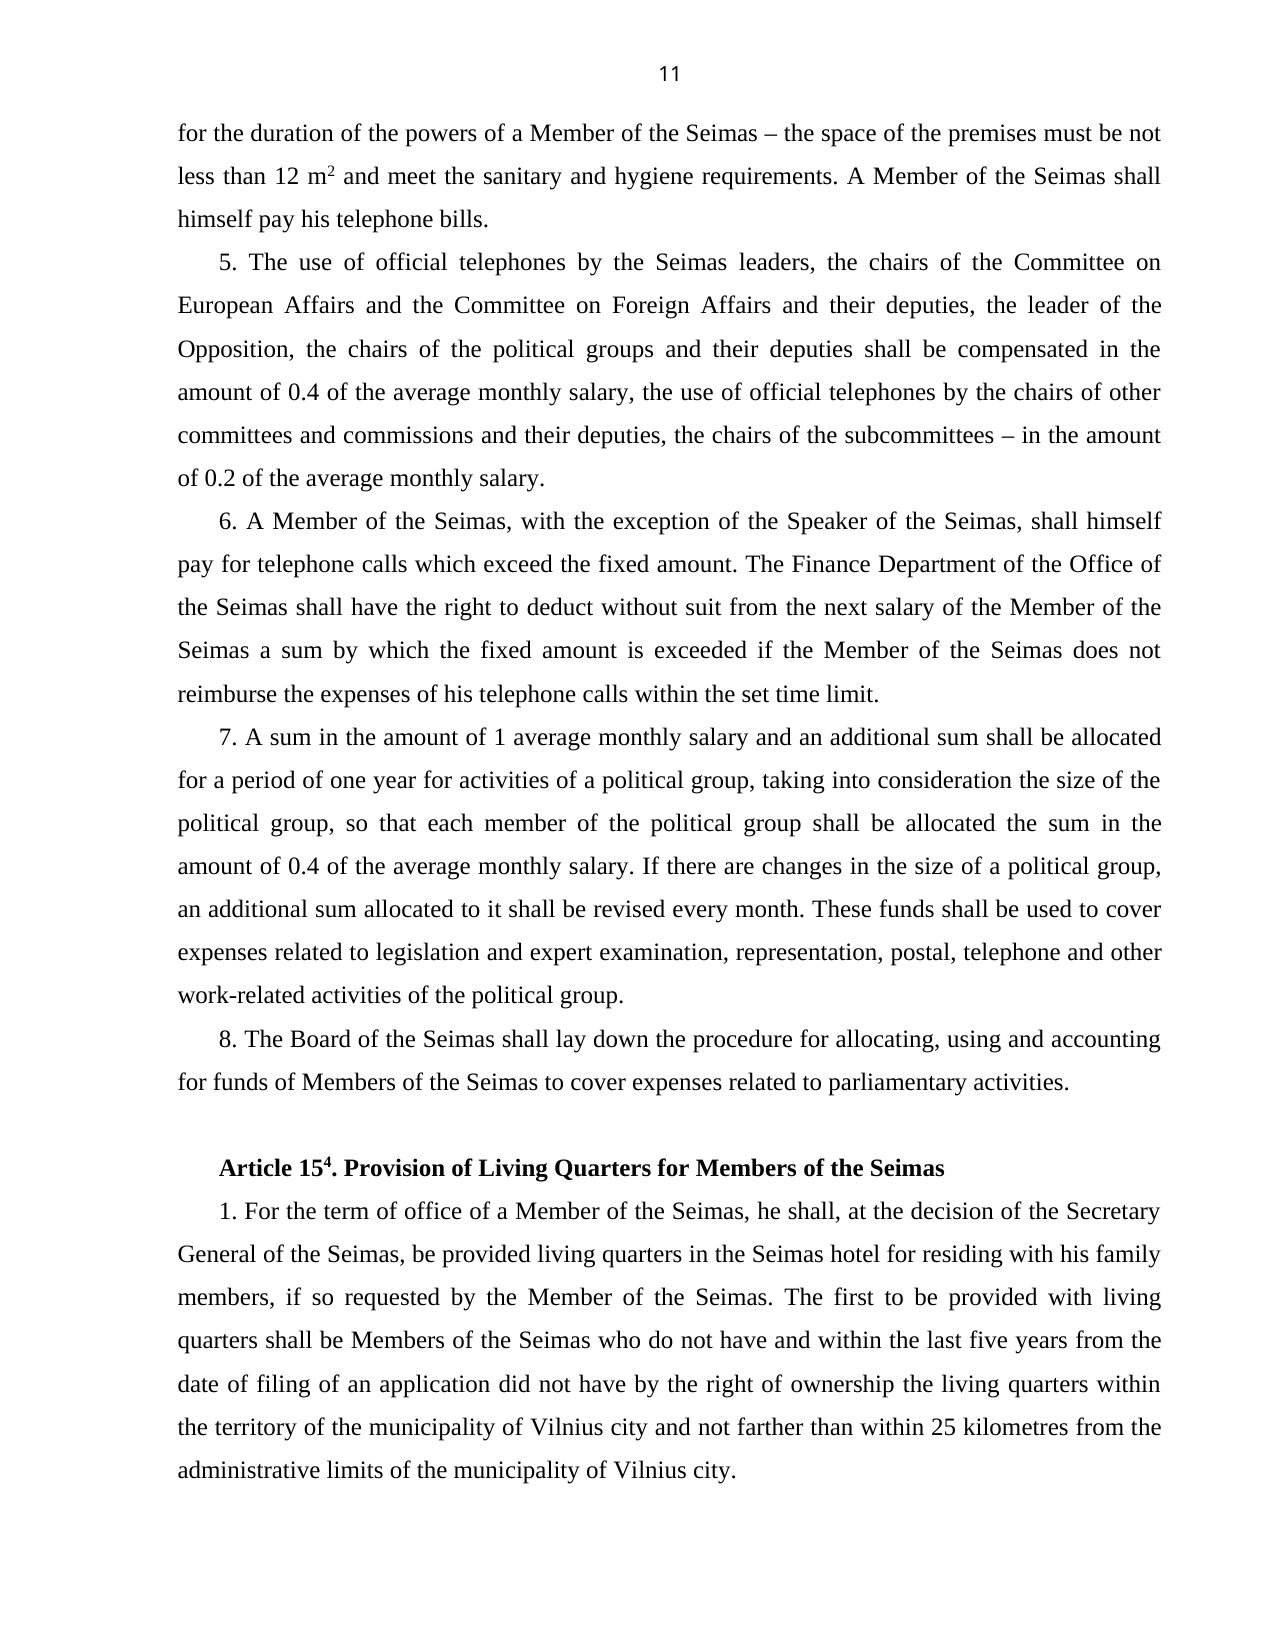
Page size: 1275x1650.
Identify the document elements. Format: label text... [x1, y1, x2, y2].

text for the duration of the powers of a Member of the Seimas – the space of the premises must be not less than 12 m2 and meet the sanitary and hygiene requirements. A Member of the Seimas shall himself pay his telephone bills. [177, 118, 1163, 233]
text 7. A sum in the amount of 1 average monthly salary and an additional sum shall be allocated for a period of one year for activities of a political group, taking into consideration the size of the political group, so that each member of the political group shall be allocated the sum in the amount of 0.4 of the average monthly salary. If there are changes in the size of a political group, an additional sum allocated to it shall be revised every month. These funds shall be used to cover expenses related to legislation and expert examination, representation, postal, telephone and other work-related activities of the political group. [177, 722, 1163, 1009]
text 5. The use of official telephones by the Seimas leaders, the chairs of the Committee on European Affairs and the Committee on Foreign Affairs and their deputies, the leader of the Opposition, the chairs of the political groups and their deputies shall be compensated in the amount of 0.4 of the average monthly salary, the use of official telephones by the chairs of other committees and commissions and their deputies, the chairs of the subcommittees – in the amount of 0.2 of the average monthly salary. [177, 247, 1163, 492]
text 6. A Member of the Seimas, with the exception of the Speaker of the Seimas, shall himself pay for telephone calls which exceed the fixed amount. The Finance Department of the Office of the Seimas shall have the right to deduct without suit from the next salary of the Member of the Seimas a sum by which the fixed amount is exceeded if the Member of the Seimas does not reimburse the expenses of his telephone calls within the set time limit. [177, 506, 1163, 707]
text 1. For the term of office of a Member of the Seimas, he shall, at the decision of the Secretary General of the Seimas, be provided living quarters in the Seimas hotel for residing with his family members, if so requested by the Member of the Seimas. The first to be provided with living quarters shall be Members of the Seimas who do not have and within the last five years from the date of filing of an application did not have by the right of ownership the living quarters within the territory of the municipality of Vilnius city and not farther than within 25 kilometres from the administrative limits of the municipality of Vilnius city. [177, 1196, 1163, 1484]
text 8. The Board of the Seimas shall lay down the procedure for allocating, using and accounting for funds of Members of the Seimas to cover expenses related to parliamentary activities. [177, 1024, 1163, 1096]
text Article 154. Provision of Living Quarters for Members of the Seimas [177, 1153, 1163, 1182]
